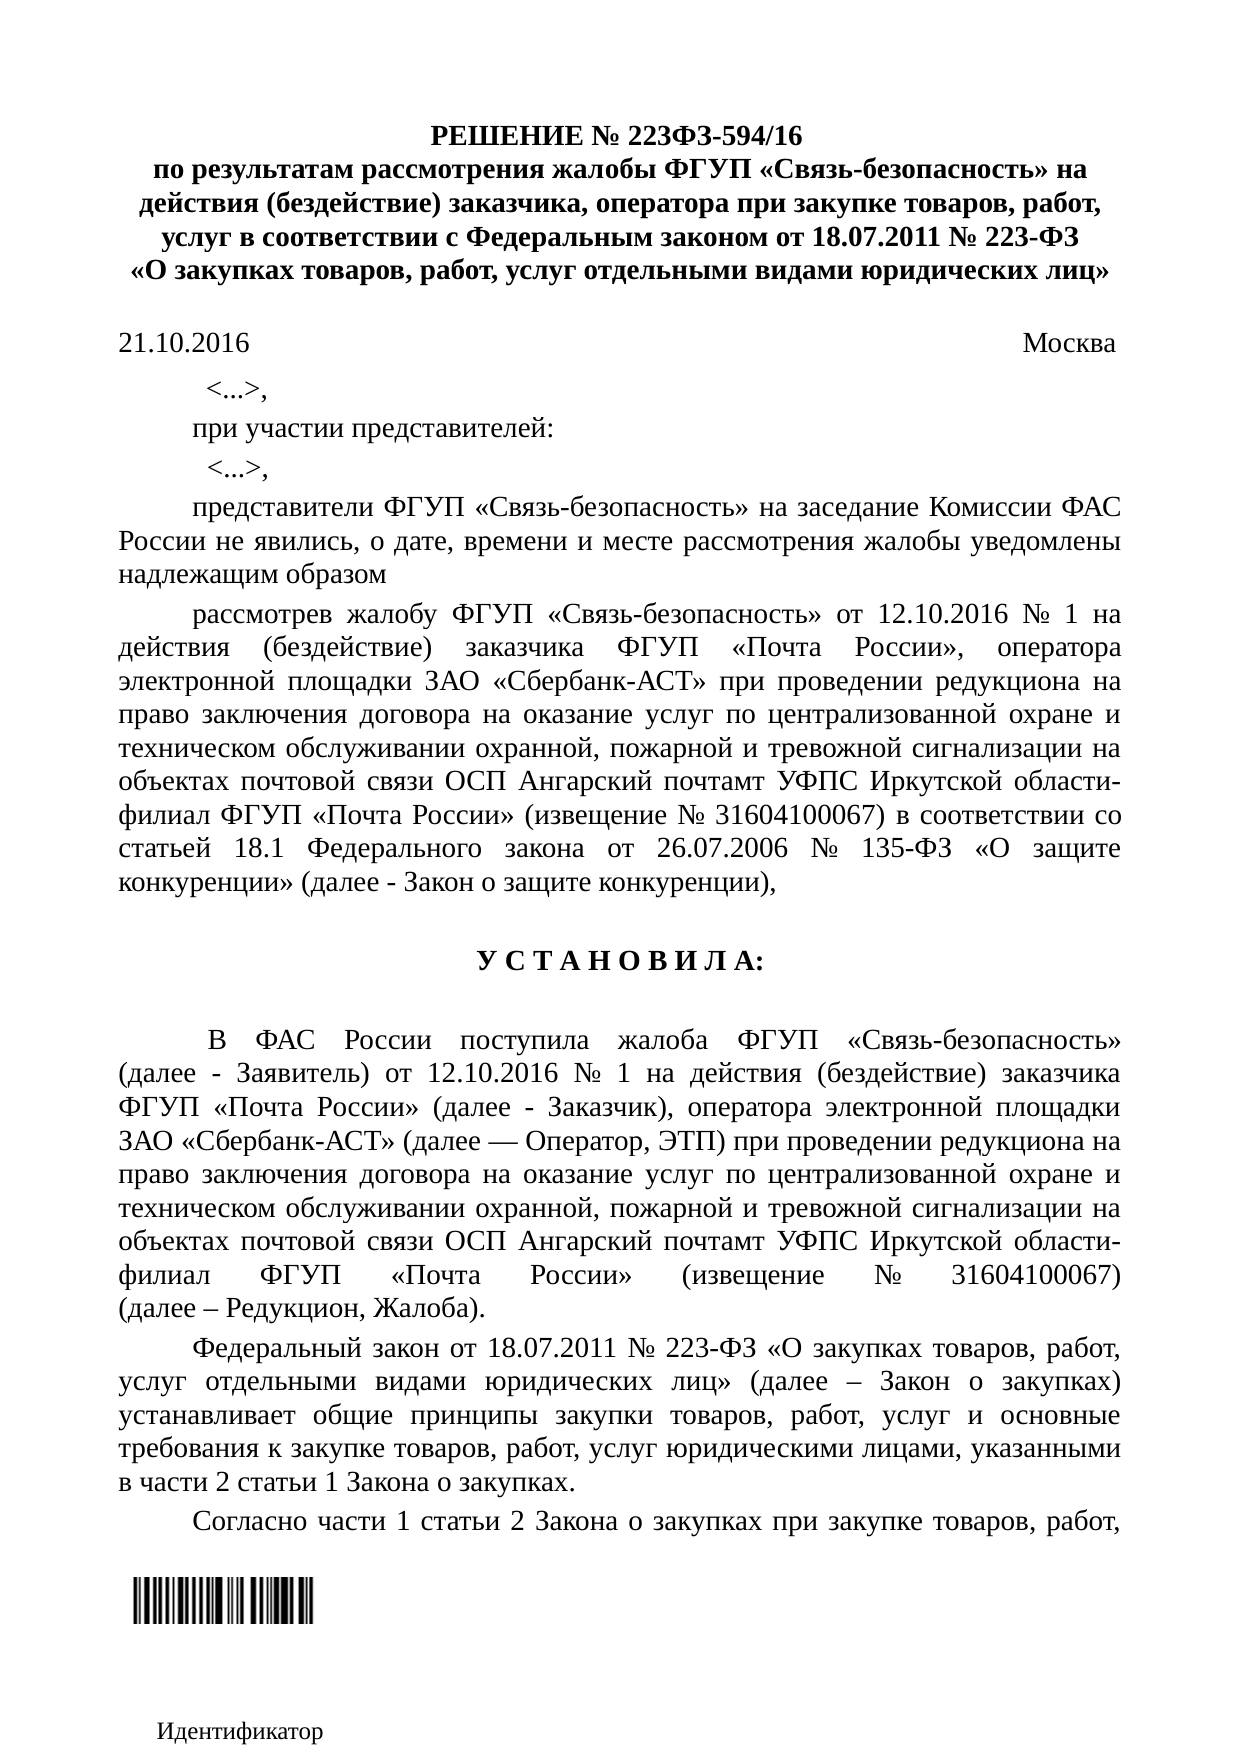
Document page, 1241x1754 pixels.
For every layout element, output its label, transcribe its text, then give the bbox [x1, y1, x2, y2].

text Федеральный закон от 18.07.2011 № 223-ФЗ «О закупках товаров, работ, услуг отдельными видами юридических лиц» (далее – Закон о закупках) устанавливает общие принципы закупки товаров, работ, услуг и основные требования к закупке товаров, работ, услуг юридическими лицами, указанными в части 2 статьи 1 Закона о закупках. [118, 1330, 1122, 1497]
text рассмотрев жалобу ФГУП «Связь-безопасность» от 12.10.2016 № 1 на действия (бездействие) заказчика ФГУП «Почта России», оператора электронной площадки ЗАО «Сбербанк-АСТ» при проведении редукциона на право заключения договора на оказание услуг по централизованной охране и техническом обслуживании охранной, пожарной и тревожной сигнализации на объектах почтовой связи ОСП Ангарский почтамт УФПС Иркутской области- филиал ФГУП «Почта России» (извещение № 31604100067) в соответствии со статьей 18.1 Федерального закона от 26.07.2006 № 135-ФЗ «О защите конкуренции» (далее - Закон о защите конкуренции), [118, 596, 1122, 898]
text Согласно части 1 статьи 2 Закона о закупках при закупке товаров, работ, [118, 1503, 1122, 1537]
text <...>, [118, 371, 1122, 404]
text У С Т А Н О В И Л А: [118, 943, 1122, 977]
text 21.10.2016 Москва [118, 325, 1122, 359]
text по результатам рассмотрения жалобы ФГУП «Связь-безопасность» на действия (бездействие) заказчика, оператора при закупке товаров, работ, услуг в соответствии с Федеральным законом от 18.07.2011 № 223-ФЗ «О закупках товаров, работ, услуг отдельными видами юридических лиц» [118, 152, 1122, 286]
text В ФАС России поступила жалоба ФГУП «Связь-безопасность» (далее - Заявитель) от 12.10.2016 № 1 на действия (бездействие) заказчика ФГУП «Почта России» (далее - Заказчик), оператора электронной площадки ЗАО «Сбербанк-АСТ» (далее — Оператор, ЭТП) при проведении редукциона на право заключения договора на оказание услуг по централизованной охране и техническом обслуживании охранной, пожарной и тревожной сигнализации на объектах почтовой связи ОСП Ангарский почтамт УФПС Иркутской области- филиал ФГУП «Почта России» (извещение № 31604100067) (далее – Редукцион, Жалоба). [118, 1022, 1122, 1324]
text <...>, [118, 450, 1122, 483]
text при участии представителей: [118, 410, 1122, 444]
picture [118, 1577, 331, 1624]
text РЕШЕНИЕ № 223ФЗ-594/16 [118, 118, 1122, 152]
text представители ФГУП «Связь-безопасность» на заседание Комиссии ФАС России не явились, о дате, времени и месте рассмотрения жалобы уведомлены надлежащим образом [118, 489, 1122, 590]
